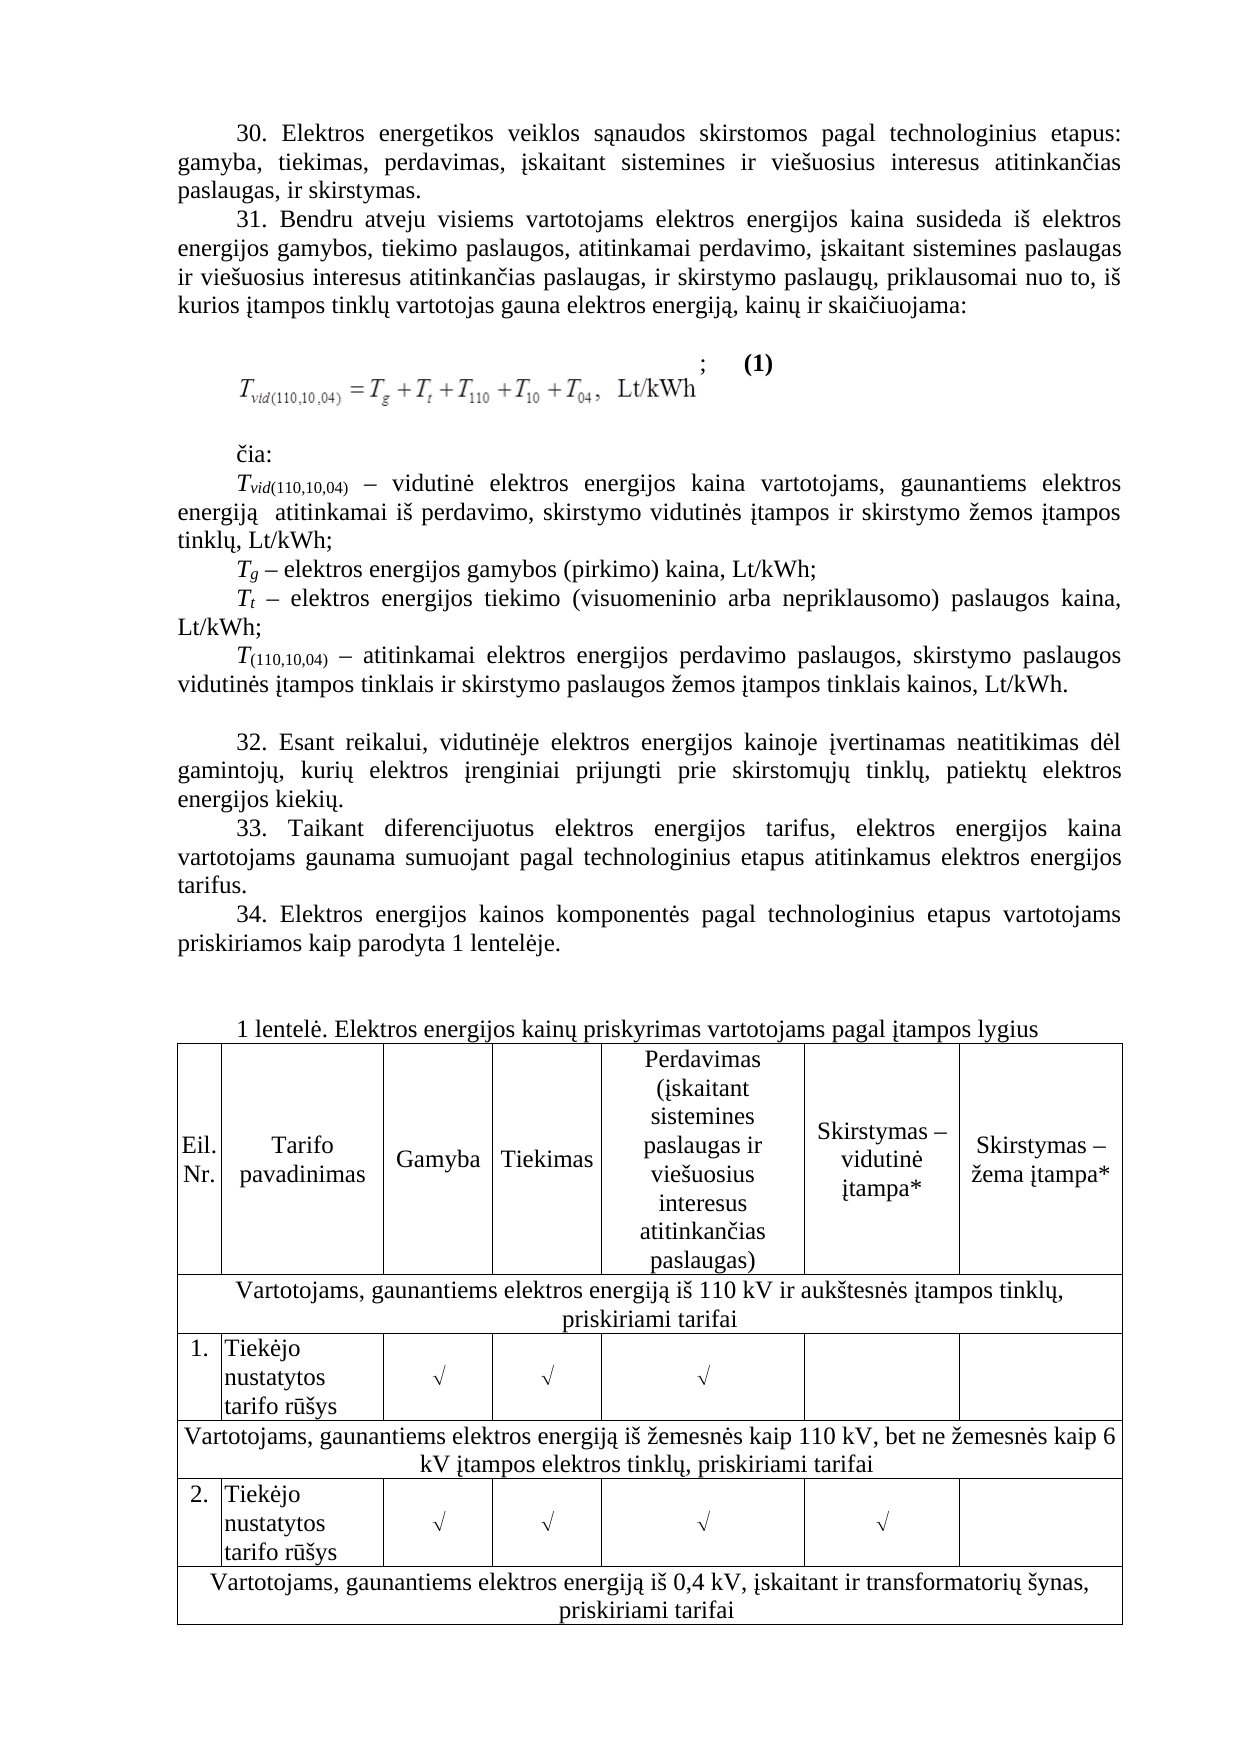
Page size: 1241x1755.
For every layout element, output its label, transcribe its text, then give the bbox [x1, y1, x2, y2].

text 1 lentelė. Elektros energijos kainų priskyrimas vartotojams pagal įtampos lygius [177, 1014, 1122, 1043]
table_header Skirstymas – žema įtampa* [960, 1044, 1122, 1274]
table_cell [805, 1334, 959, 1420]
table_cell 2. [178, 1479, 221, 1566]
table_header Eil. Nr. [178, 1044, 221, 1274]
table_header Tarifo pavadinimas [222, 1044, 383, 1274]
text 31. Bendru atveju visiems vartotojams elektros energijos kaina susideda iš elektros energijos gamybos, tiekimo paslaugos, atitinkamai perdavimo, įskaitant sistemines paslaugas ir viešuosius interesus atitinkančias paslaugas, ir skirstymo paslaugų, priklausomai nuo to, iš kurios įtampos tinklų vartotojas gauna elektros energiją, kainų ir skaičiuojama: [177, 204, 1122, 319]
table_cell V [602, 1334, 804, 1420]
table_cell 1. [178, 1334, 221, 1420]
table_header Skirstymas – vidutinė įtampa* [805, 1044, 959, 1274]
table_cell V [384, 1479, 492, 1566]
table_header Tiekimas [493, 1044, 601, 1274]
text čia: [177, 439, 1122, 468]
table_cell V [384, 1334, 492, 1420]
text 33. Taikant diferencijuotus elektros energijos tarifus, elektros energijos kaina vartotojams gaunama sumuojant pagal technologinius etapus atitinkamus elektros energijos tarifus. [177, 813, 1122, 899]
table_cell V [493, 1479, 601, 1566]
text 32. Esant reikalui, vidutinėje elektros energijos kainoje įvertinamas neatitikimas dėl gamintojų, kurių elektros įrenginiai prijungti prie skirstomųjų tinklų, patiektų elektros energijos kiekių. [177, 727, 1122, 813]
text 30. Elektros energetikos veiklos sąnaudos skirstomos pagal technologinius etapus: gamyba, tiekimas, perdavimas, įskaitant sistemines ir viešuosius interesus atitinkančias paslaugas, ir skirstymas. [177, 118, 1122, 204]
text T(vid(110,10,04))=T(g)+T(t)+T(110)+T(10)+T(04), LT/kWh; (1) [177, 348, 1122, 410]
text Tg – elektros energijos gamybos (pirkimo) kaina, Lt/kWh; [177, 554, 1122, 583]
table_cell Vartotojams, gaunantiems elektros energiją iš 0,4 kV, įskaitant ir transformatorių šynas, priskiriami tarifai [178, 1567, 1122, 1624]
table_header Gamyba [384, 1044, 492, 1274]
table_cell Tiekėjo nustatytos tarifo rūšys [222, 1479, 383, 1566]
table_cell Tiekėjo nustatytos tarifo rūšys [222, 1334, 383, 1420]
table_cell V [493, 1334, 601, 1420]
table_cell [960, 1479, 1122, 1566]
table_cell Vartotojams, gaunantiems elektros energiją iš žemesnės kaip 110 kV, bet ne žemesnės kaip 6 kV įtampos elektros tinklų, priskiriami tarifai [178, 1421, 1122, 1478]
table_header Perdavimas (įskaitant sistemines paslaugas ir viešuosius interesus atitinkančias paslaugas) [602, 1044, 804, 1274]
text Tt – elektros energijos tiekimo (visuomeninio arba nepriklausomo) paslaugos kaina, Lt/kWh; [177, 583, 1122, 640]
table_cell V [805, 1479, 959, 1566]
table_cell V [602, 1479, 804, 1566]
text 34. Elektros energijos kainos komponentės pagal technologinius etapus vartotojams priskiriamos kaip parodyta 1 lentelėje. [177, 899, 1122, 957]
table_cell Vartotojams, gaunantiems elektros energiją iš 110 kV ir aukštesnės įtampos tinklų, priskiriami tarifai [178, 1275, 1122, 1332]
table_cell [960, 1334, 1122, 1420]
text Tvid(110,10,04) – vidutinė elektros energijos kaina vartotojams, gaunantiems elektros energiją atitinkamai iš perdavimo, skirstymo vidutinės įtampos ir skirstymo žemos įtampos tinklų, Lt/kWh; [177, 468, 1122, 554]
text T(110,10,04) – atitinkamai elektros energijos perdavimo paslaugos, skirstymo paslaugos vidutinės įtampos tinklais ir skirstymo paslaugos žemos įtampos tinklais kainos, Lt/kWh. [177, 640, 1122, 698]
